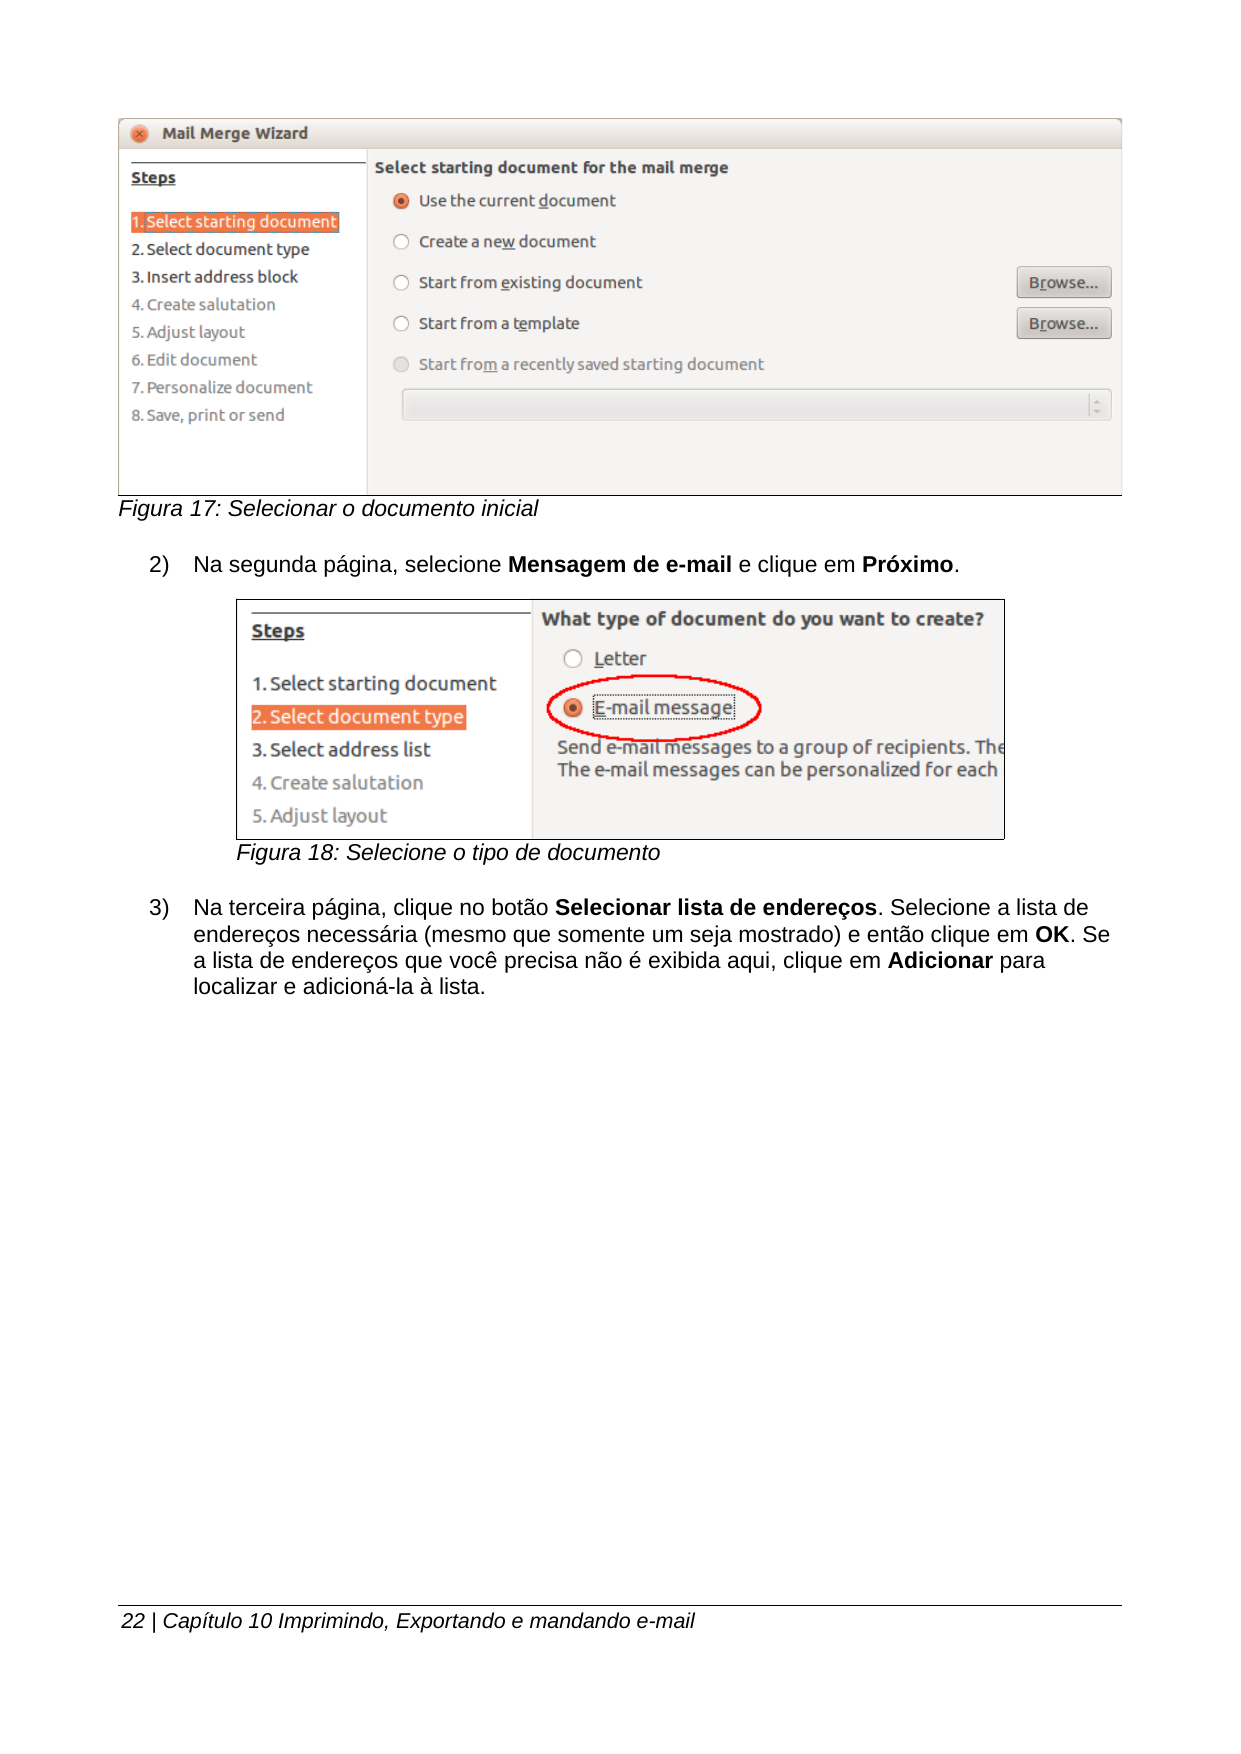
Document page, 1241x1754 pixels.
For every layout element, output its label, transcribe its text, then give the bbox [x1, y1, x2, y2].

picture [118, 118, 1123, 495]
text Figura 18: Selecione o tipo de documento [236, 840, 1004, 866]
text Figura 17: Selecionar o documento inicial [118, 496, 1122, 521]
list Na segunda página, selecione Mensagem de e-mail e clique em Próximo. [169, 551, 1122, 578]
list Na terceira página, clique no botão Selecionar lista de endereços. Selecione a lista de endereços necessária (mesmo que somente um seja mostrado) e então clique em OK. Se a lista de endereços que você precisa não é exibida aqui, clique em Adicionar para localizar e adicioná-la à lista. [169, 894, 1122, 999]
picture [237, 600, 1004, 839]
